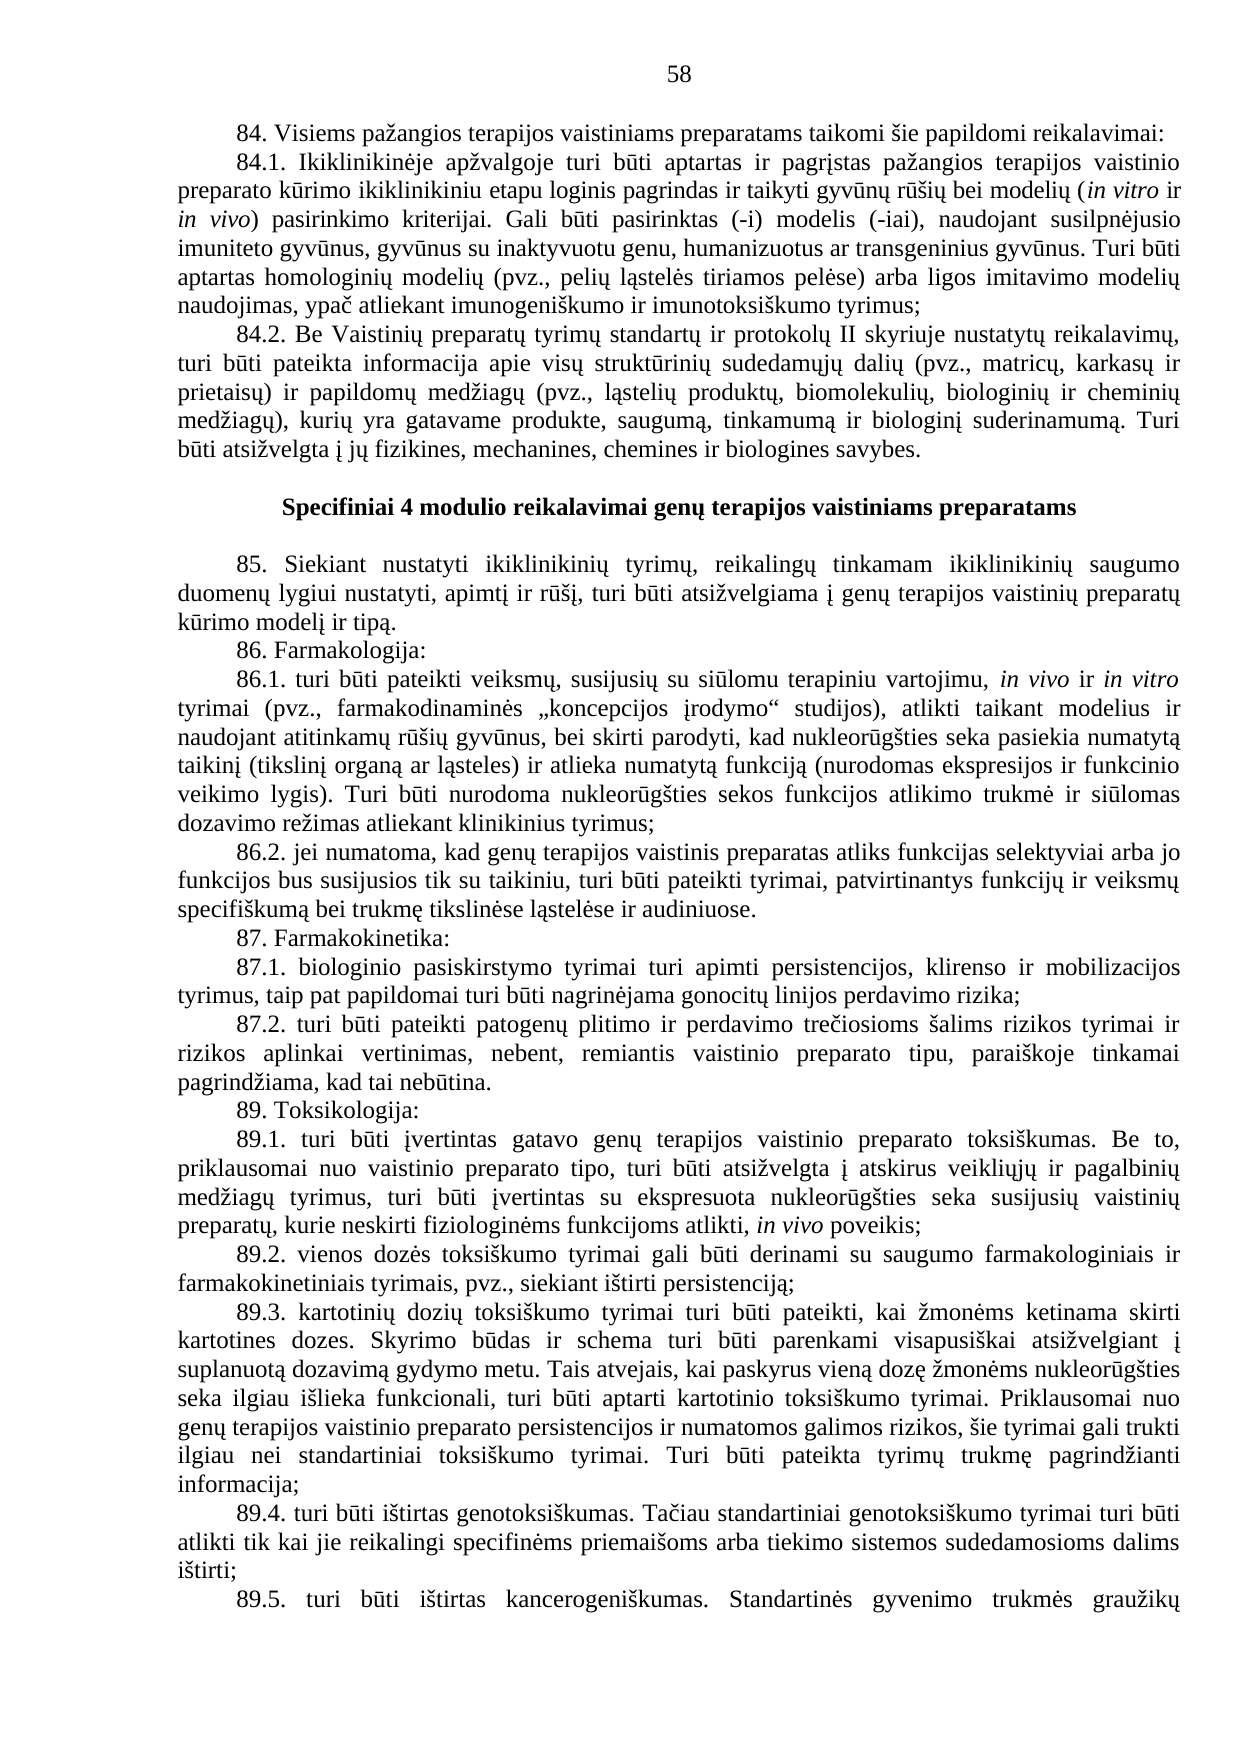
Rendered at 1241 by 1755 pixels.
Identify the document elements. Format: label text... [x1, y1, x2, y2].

text 84. Visiems pažangios terapijos vaistiniams preparatams taikomi šie papildomi reikalavimai: [177, 118, 1181, 147]
text 85. Siekiant nustatyti ikiklinikinių tyrimų, reikalingų tinkamam ikiklinikinių saugumo duomenų lygiui nustatyti, apimtį ir rūšį, turi būti atsižvelgiama į genų terapijos vaistinių preparatų kūrimo modelį ir tipą. [177, 549, 1181, 636]
text 89.1. turi būti įvertintas gatavo genų terapijos vaistinio preparato toksiškumas. Be to, priklausomai nuo vaistinio preparato tipo, turi būti atsižvelgta į atskirus veikliųjų ir pagalbinių medžiagų tyrimus, turi būti įvertintas su ekspresuota nukleorūgšties seka susijusių vaistinių preparatų, kurie neskirti fiziologinėms funkcijoms atlikti, in vivo poveikis; [177, 1124, 1181, 1239]
text 89.5. turi būti ištirtas kancerogeniškumas. Standartinės gyvenimo trukmės graužikų [177, 1584, 1181, 1613]
text Specifiniai 4 modulio reikalavimai genų terapijos vaistiniams preparatams [177, 492, 1181, 521]
text 86.1. turi būti pateikti veiksmų, susijusių su siūlomu terapiniu vartojimu, in vivo ir in vitro tyrimai (pvz., farmakodinaminės „koncepcijos įrodymo“ studijos), atlikti taikant modelius ir naudojant atitinkamų rūšių gyvūnus, bei skirti parodyti, kad nukleorūgšties seka pasiekia numatytą taikinį (tikslinį organą ar ląsteles) ir atlieka numatytą funkciją (nurodomas ekspresijos ir funkcinio veikimo lygis). Turi būti nurodoma nukleorūgšties sekos funkcijos atlikimo trukmė ir siūlomas dozavimo režimas atliekant klinikinius tyrimus; [177, 664, 1181, 837]
text 87. Farmakokinetika: [177, 923, 1181, 952]
text 86.2. jei numatoma, kad genų terapijos vaistinis preparatas atliks funkcijas selektyviai arba jo funkcijos bus susijusios tik su taikiniu, turi būti pateikti tyrimai, patvirtinantys funkcijų ir veiksmų specifiškumą bei trukmę tikslinėse ląstelėse ir audiniuose. [177, 837, 1181, 923]
text 89.4. turi būti ištirtas genotoksiškumas. Tačiau standartiniai genotoksiškumo tyrimai turi būti atlikti tik kai jie reikalingi specifinėms priemaišoms arba tiekimo sistemos sudedamosioms dalims ištirti; [177, 1498, 1181, 1584]
text 89.2. vienos dozės toksiškumo tyrimai gali būti derinami su saugumo farmakologiniais ir farmakokinetiniais tyrimais, pvz., siekiant ištirti persistenciją; [177, 1239, 1181, 1297]
text 87.2. turi būti pateikti patogenų plitimo ir perdavimo trečiosioms šalims rizikos tyrimai ir rizikos aplinkai vertinimas, nebent, remiantis vaistinio preparato tipu, paraiškoje tinkamai pagrindžiama, kad tai nebūtina. [177, 1009, 1181, 1096]
text 89. Toksikologija: [177, 1096, 1181, 1124]
text 87.1. biologinio pasiskirstymo tyrimai turi apimti persistencijos, klirenso ir mobilizacijos tyrimus, taip pat papildomai turi būti nagrinėjama gonocitų linijos perdavimo rizika; [177, 952, 1181, 1009]
text 84.2. Be Vaistinių preparatų tyrimų standartų ir protokolų II skyriuje nustatytų reikalavimų, turi būti pateikta informacija apie visų struktūrinių sudedamųjų dalių (pvz., matricų, karkasų ir prietaisų) ir papildomų medžiagų (pvz., ląstelių produktų, biomolekulių, biologinių ir cheminių medžiagų), kurių yra gatavame produkte, saugumą, tinkamumą ir biologinį suderinamumą. Turi būti atsižvelgta į jų fizikines, mechanines, chemines ir biologines savybes. [177, 319, 1181, 463]
text 84.1. Ikiklinikinėje apžvalgoje turi būti aptartas ir pagrįstas pažangios terapijos vaistinio preparato kūrimo ikiklinikiniu etapu loginis pagrindas ir taikyti gyvūnų rūšių bei modelių (in vitro ir in vivo) pasirinkimo kriterijai. Gali būti pasirinktas (-i) modelis (-iai), naudojant susilpnėjusio imuniteto gyvūnus, gyvūnus su inaktyvuotu genu, humanizuotus ar transgeninius gyvūnus. Turi būti aptartas homologinių modelių (pvz., pelių ląstelės tiriamos pelėse) arba ligos imitavimo modelių naudojimas, ypač atliekant imunogeniškumo ir imunotoksiškumo tyrimus; [177, 147, 1181, 319]
text 89.3. kartotinių dozių toksiškumo tyrimai turi būti pateikti, kai žmonėms ketinama skirti kartotines dozes. Skyrimo būdas ir schema turi būti parenkami visapusiškai atsižvelgiant į suplanuotą dozavimą gydymo metu. Tais atvejais, kai paskyrus vieną dozę žmonėms nukleorūgšties seka ilgiau išlieka funkcionali, turi būti aptarti kartotinio toksiškumo tyrimai. Priklausomai nuo genų terapijos vaistinio preparato persistencijos ir numatomos galimos rizikos, šie tyrimai gali trukti ilgiau nei standartiniai toksiškumo tyrimai. Turi būti pateikta tyrimų trukmę pagrindžianti informacija; [177, 1297, 1181, 1498]
text 86. Farmakologija: [177, 636, 1181, 664]
